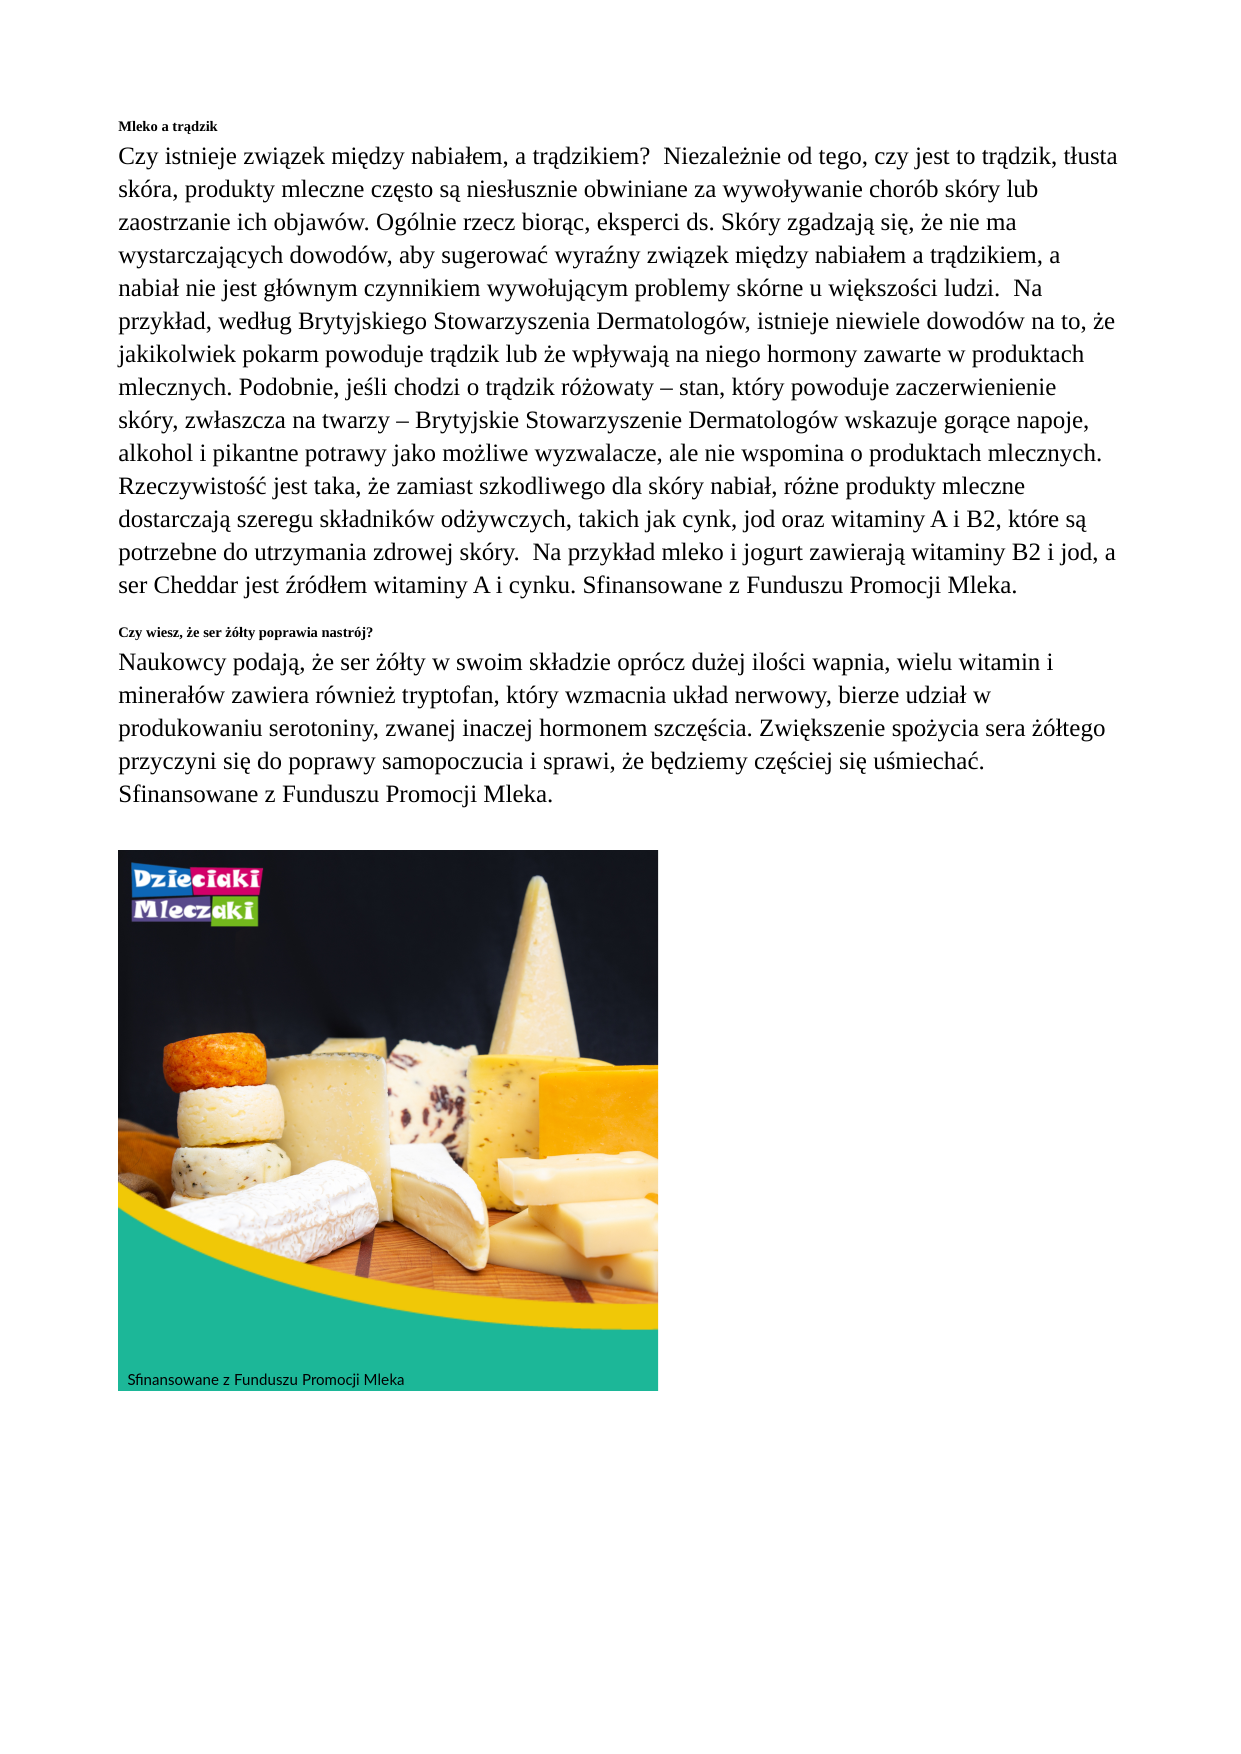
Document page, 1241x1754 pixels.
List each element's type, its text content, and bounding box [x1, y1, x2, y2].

subtitle Czy wiesz, że ser żółty poprawia nastrój? [118, 624, 1122, 641]
text Naukowcy podają, że ser żółty w swoim składzie oprócz dużej ilości wapnia, wielu witamin i minerałów zawiera również tryptofan, który wzmacnia układ nerwowy, bierze udział w produkowaniu serotoniny, zwanej inaczej hormonem szczęścia. Zwiększenie spożycia sera żółtego przyczyni się do poprawy samopoczucia i sprawi, że będziemy częściej się uśmiechać. Sfinansowane z Funduszu Promocji Mleka. [118, 647, 1122, 808]
subtitle Mleko a trądzik [118, 118, 1122, 135]
text Czy istnieje związek między nabiałem, a trądzikiem? Niezależnie od tego, czy jest to trądzik, tłusta skóra, produkty mleczne często są niesłusznie obwiniane za wywoływanie chorób skóry lub zaostrzanie ich objawów. Ogólnie rzecz biorąc, eksperci ds. Skóry zgadzają się, że nie ma wystarczających dowodów, aby sugerować wyraźny związek między nabiałem a trądzikiem, a nabiał nie jest głównym czynnikiem wywołującym problemy skórne u większości ludzi. Na przykład, według Brytyjskiego Stowarzyszenia Dermatologów, istnieje niewiele dowodów na to, że jakikolwiek pokarm powoduje trądzik lub że wpływają na niego hormony zawarte w produktach mlecznych. Podobnie, jeśli chodzi o trądzik różowaty – stan, który powoduje zaczerwienienie skóry, zwłaszcza na twarzy – Brytyjskie Stowarzyszenie Dermatologów wskazuje gorące napoje, alkohol i pikantne potrawy jako możliwe wyzwalacze, ale nie wspomina o produktach mlecznych. Rzeczywistość jest taka, że ​​zamiast szkodliwego dla skóry nabiał, różne produkty mleczne dostarczają szeregu składników odżywczych, takich jak cynk, jod oraz witaminy A i B2, które są potrzebne do utrzymania zdrowej skóry. Na przykład mleko i jogurt zawierają witaminy B2 i jod, a ser Cheddar jest źródłem witaminy A i cynku. Sfinansowane z Funduszu Promocji Mleka. [118, 141, 1122, 599]
